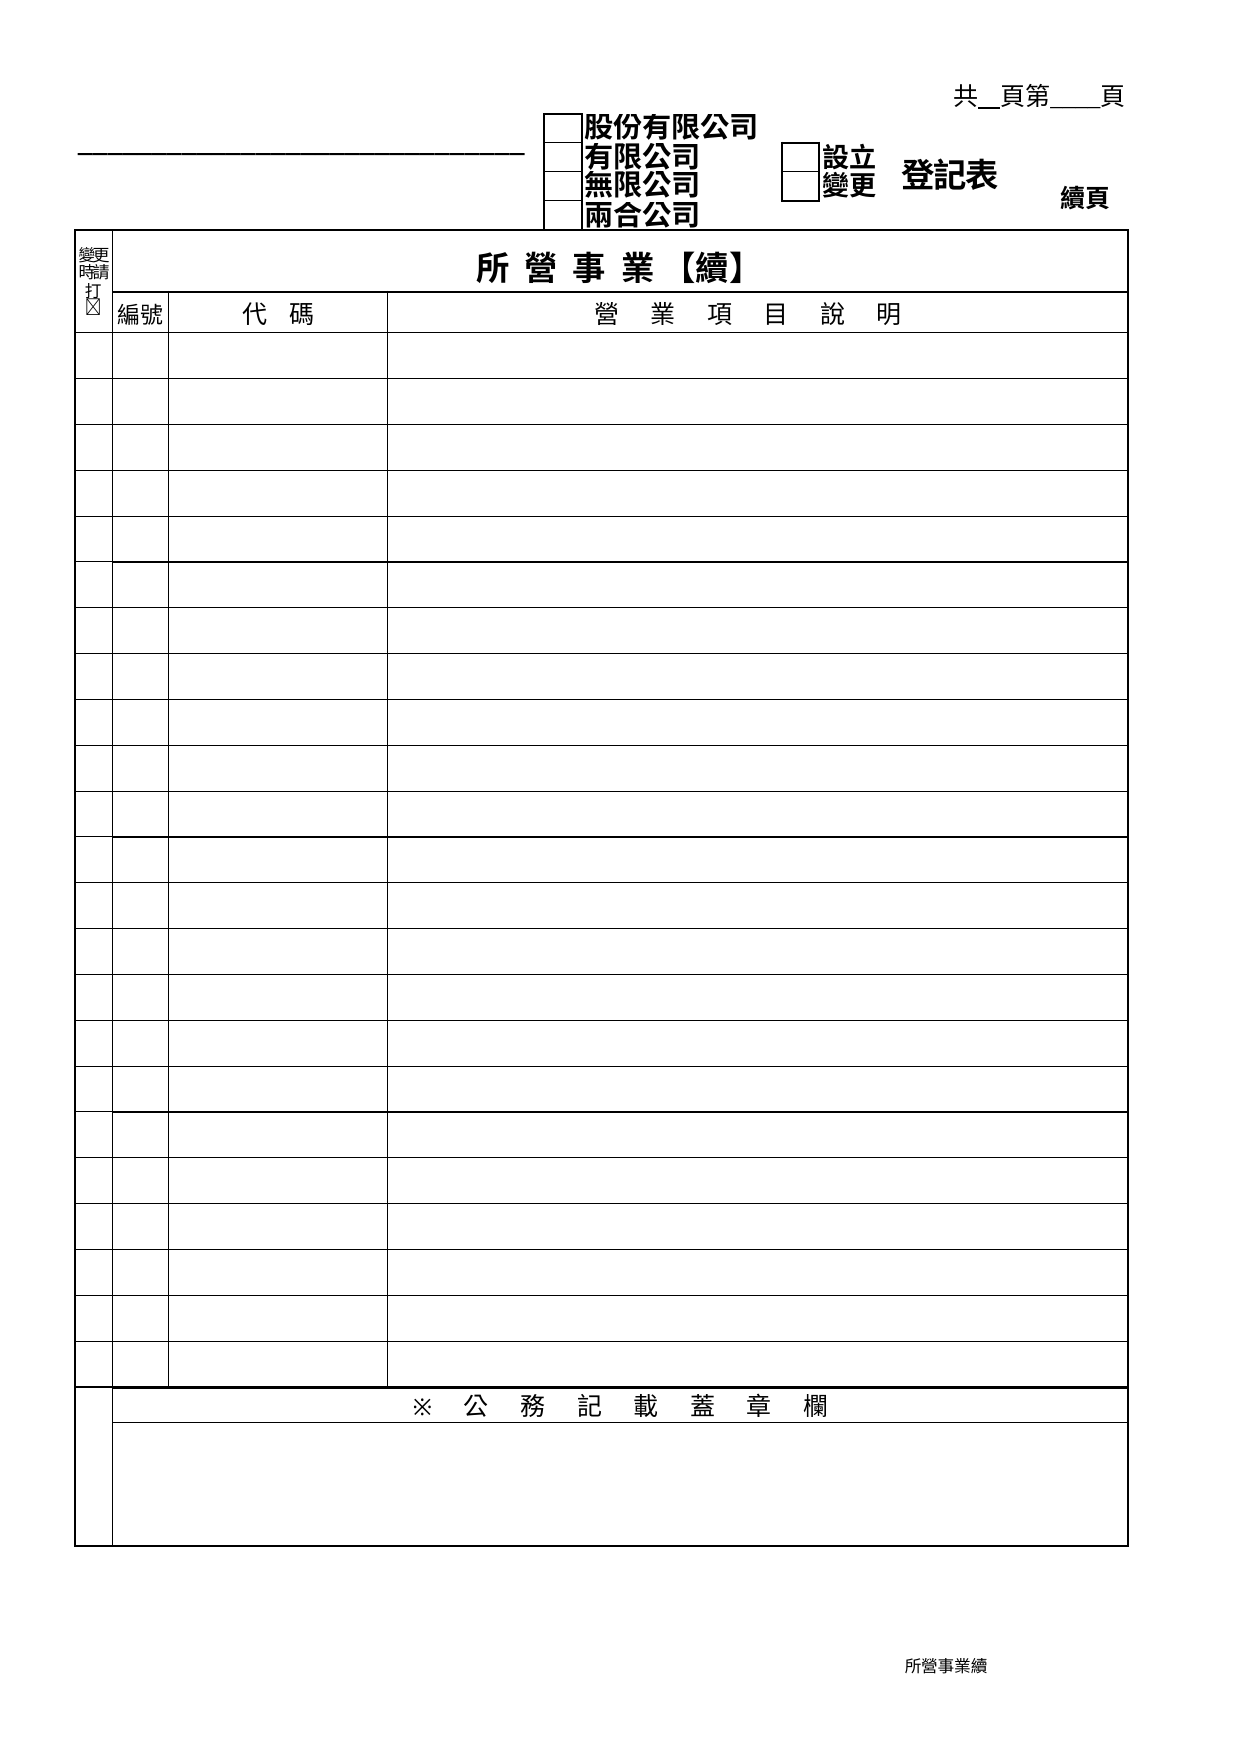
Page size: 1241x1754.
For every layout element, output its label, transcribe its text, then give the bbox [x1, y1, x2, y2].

table_cell [196, 929, 224, 974]
table_cell [76, 1021, 112, 1066]
table_cell [388, 1342, 1127, 1386]
table_cell [358, 563, 387, 607]
table_cell [76, 562, 112, 607]
table_cell [278, 333, 303, 378]
table_cell [388, 1158, 1127, 1203]
table_cell [278, 471, 303, 516]
table_cell [224, 746, 252, 791]
table_cell [252, 883, 278, 928]
table_cell [196, 1250, 224, 1295]
table_cell [169, 929, 196, 974]
table_cell [169, 608, 196, 653]
table_cell [303, 1250, 330, 1295]
table_cell 編號 [113, 293, 168, 332]
table_cell [224, 1158, 252, 1203]
table_cell [252, 425, 278, 470]
table_cell [388, 838, 1127, 882]
table_cell [252, 517, 278, 561]
table_cell [303, 746, 330, 791]
table_cell [224, 1250, 252, 1295]
table_cell [169, 1113, 196, 1157]
table_cell [388, 700, 1127, 745]
table_cell [224, 700, 252, 745]
table_cell [303, 654, 330, 699]
table_cell [169, 746, 196, 791]
table_cell [330, 1204, 358, 1249]
table_cell [358, 1021, 387, 1066]
table_cell [388, 379, 1127, 424]
table_cell [224, 838, 252, 882]
table_cell [278, 792, 303, 836]
table_cell 兩合公司 [583, 200, 782, 229]
table_cell [76, 837, 112, 882]
table_cell [224, 1067, 252, 1111]
table_cell 變更 [820, 171, 901, 200]
table_cell [169, 700, 196, 745]
table_cell [113, 929, 168, 974]
table_cell [252, 471, 278, 516]
table_cell [278, 1296, 303, 1341]
table_header [782, 113, 819, 142]
table_cell [783, 172, 818, 200]
table_cell [76, 883, 112, 928]
table_cell [545, 172, 581, 200]
table_cell [224, 1342, 252, 1386]
table_cell [252, 838, 278, 882]
table_cell [196, 333, 224, 378]
table_cell [76, 333, 112, 378]
table_cell [330, 883, 358, 928]
table_cell [169, 1021, 196, 1066]
table_cell [358, 333, 387, 378]
table_cell [224, 333, 252, 378]
table_cell [278, 1250, 303, 1295]
table_cell [196, 975, 224, 1020]
table_cell [224, 471, 252, 516]
table_cell [76, 1204, 112, 1249]
table_cell [169, 792, 196, 836]
table_cell [388, 654, 1127, 699]
table_cell [76, 1250, 112, 1295]
table_cell [330, 975, 358, 1020]
table_cell [113, 746, 168, 791]
table_cell [76, 746, 112, 791]
table_cell [278, 1113, 303, 1157]
table_cell [196, 608, 224, 653]
table_header [75, 113, 543, 229]
table_cell [113, 608, 168, 653]
table_cell [252, 379, 278, 424]
table_cell [224, 792, 252, 836]
table_cell [330, 929, 358, 974]
table_cell [169, 563, 196, 607]
table_cell [196, 425, 224, 470]
table_cell 代 碼 [169, 293, 387, 332]
table_cell 無限公司 [583, 171, 781, 200]
table_cell [76, 929, 112, 974]
table_cell [113, 1204, 168, 1249]
table_cell [76, 1296, 112, 1341]
table_cell [196, 1158, 224, 1203]
table_cell [278, 929, 303, 974]
table_cell [388, 1113, 1127, 1157]
table_cell [330, 700, 358, 745]
table_cell [358, 1204, 387, 1249]
table_cell [76, 425, 112, 470]
table_cell [330, 1158, 358, 1203]
table_cell [330, 1113, 358, 1157]
table_cell [330, 563, 358, 607]
table_cell [278, 1204, 303, 1249]
table_cell [358, 929, 387, 974]
table_cell [113, 1342, 168, 1386]
table_cell [113, 792, 168, 836]
table_cell [252, 654, 278, 699]
table_cell [196, 838, 224, 882]
table_cell [252, 1296, 278, 1341]
table_cell [169, 425, 196, 470]
table_cell [303, 1021, 330, 1066]
table_cell [358, 1113, 387, 1157]
table_header 登記表 [901, 113, 1051, 229]
table_cell [224, 654, 252, 699]
table_cell [76, 1158, 112, 1203]
table_cell [169, 975, 196, 1020]
table_cell [330, 1021, 358, 1066]
table_cell [303, 1158, 330, 1203]
table_cell 有限公司 [583, 142, 781, 171]
text 共 頁第____頁 [75, 75, 1125, 112]
table_cell [113, 1423, 1127, 1545]
table_cell [252, 792, 278, 836]
table_cell [196, 1021, 224, 1066]
table_cell [330, 608, 358, 653]
table_cell [278, 517, 303, 561]
table_cell [224, 517, 252, 561]
table_cell [303, 517, 330, 561]
table_cell [303, 563, 330, 607]
table_cell [113, 1158, 168, 1203]
table_cell [330, 379, 358, 424]
table_cell 所 營 事 業 【續】 [113, 231, 1127, 291]
table_cell [278, 700, 303, 745]
table_cell [252, 608, 278, 653]
table_cell [278, 746, 303, 791]
table_cell [196, 883, 224, 928]
table_cell [113, 700, 168, 745]
table_cell [278, 1342, 303, 1386]
table_cell [278, 379, 303, 424]
table_cell [388, 425, 1127, 470]
table_cell [113, 425, 168, 470]
table_cell [783, 144, 818, 171]
table_cell 變更時請打 [76, 231, 112, 332]
table_cell [278, 1067, 303, 1111]
table_cell [113, 1296, 168, 1341]
table_cell [252, 929, 278, 974]
table_cell [169, 1204, 196, 1249]
table_cell [330, 1296, 358, 1341]
table_cell [358, 1067, 387, 1111]
table_cell [358, 746, 387, 791]
table_cell [252, 1113, 278, 1157]
table_cell [113, 517, 168, 561]
table_cell [113, 471, 168, 516]
table_cell [303, 838, 330, 882]
table_cell [169, 1296, 196, 1341]
table_cell [76, 1112, 112, 1157]
table_cell [224, 929, 252, 974]
table_cell [358, 838, 387, 882]
table_cell [196, 700, 224, 745]
table_cell [358, 425, 387, 470]
table_cell [76, 1067, 112, 1111]
table_cell [388, 608, 1127, 653]
table_cell [224, 608, 252, 653]
table_cell [278, 608, 303, 653]
table_cell [303, 792, 330, 836]
table_cell [545, 201, 581, 229]
table_cell [224, 1296, 252, 1341]
table_cell [303, 379, 330, 424]
table_cell [388, 333, 1127, 378]
table_cell [358, 379, 387, 424]
table_cell [252, 333, 278, 378]
table_cell [76, 975, 112, 1020]
table_cell [278, 563, 303, 607]
table_cell [358, 471, 387, 516]
table_cell [388, 883, 1127, 928]
table_cell [224, 975, 252, 1020]
table_cell [224, 379, 252, 424]
table_cell [388, 517, 1127, 561]
table_cell [303, 975, 330, 1020]
table_cell [169, 1342, 196, 1386]
table_cell [113, 333, 168, 378]
table_cell [388, 746, 1127, 791]
table_cell [358, 1158, 387, 1203]
table_cell [196, 379, 224, 424]
table_cell [388, 1021, 1127, 1066]
table_cell [224, 425, 252, 470]
table_cell [388, 1067, 1127, 1111]
table_cell [169, 1158, 196, 1203]
table_cell [113, 654, 168, 699]
table_cell [169, 1067, 196, 1111]
table_cell [303, 608, 330, 653]
table_cell [358, 1250, 387, 1295]
table_cell [358, 883, 387, 928]
table_cell [196, 1342, 224, 1386]
table_cell [819, 200, 901, 229]
table_cell [545, 143, 581, 171]
table_cell [278, 883, 303, 928]
table_cell [196, 471, 224, 516]
table_header 續頁 [1051, 113, 1128, 229]
table_cell [278, 654, 303, 699]
table_cell [224, 883, 252, 928]
table_cell [358, 975, 387, 1020]
table_cell [358, 700, 387, 745]
table_cell [330, 1250, 358, 1295]
table_cell [224, 1021, 252, 1066]
table_cell [76, 1388, 112, 1545]
table_cell [169, 838, 196, 882]
table_cell [388, 471, 1127, 516]
table_cell [76, 517, 112, 561]
table_cell [113, 1250, 168, 1295]
table_cell [330, 517, 358, 561]
table_cell [169, 379, 196, 424]
table_cell [278, 838, 303, 882]
table_cell [358, 1342, 387, 1386]
table_cell [303, 929, 330, 974]
table_cell [330, 1342, 358, 1386]
table_cell [224, 563, 252, 607]
table_cell [388, 975, 1127, 1020]
table_cell [358, 517, 387, 561]
table_cell [196, 1296, 224, 1341]
table_cell [252, 975, 278, 1020]
table_cell [169, 333, 196, 378]
table_cell [224, 1204, 252, 1249]
table_cell [252, 1250, 278, 1295]
table_cell ※公務記載蓋章欄 [113, 1389, 1127, 1422]
table_cell [303, 1296, 330, 1341]
table_cell [224, 1113, 252, 1157]
table_cell [113, 1113, 168, 1157]
table_header [545, 115, 581, 142]
table_cell [252, 746, 278, 791]
table_cell [278, 425, 303, 470]
table_cell [196, 563, 224, 607]
table_cell [196, 746, 224, 791]
table_cell [169, 1250, 196, 1295]
table_cell [303, 1113, 330, 1157]
table_cell [303, 1067, 330, 1111]
table_cell [278, 1021, 303, 1066]
table_cell [169, 471, 196, 516]
table_cell [76, 654, 112, 699]
table_cell [358, 654, 387, 699]
table_cell [303, 1342, 330, 1386]
table_cell [169, 654, 196, 699]
table_cell [303, 700, 330, 745]
table_cell [330, 425, 358, 470]
table_cell [113, 563, 168, 607]
table_header [819, 113, 901, 142]
table_cell [76, 792, 112, 836]
table_cell [76, 1342, 112, 1386]
table_cell [303, 425, 330, 470]
table_cell [252, 1204, 278, 1249]
table_cell [330, 838, 358, 882]
table_cell [303, 333, 330, 378]
table_cell [252, 1021, 278, 1066]
table_cell [113, 379, 168, 424]
table_cell [388, 563, 1127, 607]
table_cell [76, 700, 112, 745]
table_cell [278, 1158, 303, 1203]
table_cell [388, 1296, 1127, 1341]
table_cell [330, 792, 358, 836]
table_cell [252, 700, 278, 745]
table_cell [76, 471, 112, 516]
table_header 股份有限公司 [583, 113, 782, 142]
table_cell 營業項目說明 [388, 293, 1127, 332]
table_cell [782, 202, 819, 229]
table_cell [196, 1067, 224, 1111]
table_cell [169, 883, 196, 928]
table_cell [252, 1158, 278, 1203]
table_cell [76, 608, 112, 653]
table_cell 設立 [820, 142, 901, 171]
table_cell [303, 471, 330, 516]
table_cell [388, 929, 1127, 974]
table_cell [388, 1204, 1127, 1249]
table_cell [196, 1204, 224, 1249]
table_cell [330, 333, 358, 378]
table_cell [76, 379, 112, 424]
table_cell [358, 1296, 387, 1341]
table_cell [330, 471, 358, 516]
table_cell [113, 838, 168, 882]
table_cell [358, 792, 387, 836]
table_cell [113, 883, 168, 928]
table_cell [252, 1067, 278, 1111]
table_cell [330, 746, 358, 791]
table_cell [303, 1204, 330, 1249]
table_cell [113, 1021, 168, 1066]
table_cell [388, 1250, 1127, 1295]
table_cell [196, 517, 224, 561]
table_cell [196, 792, 224, 836]
table_cell [196, 654, 224, 699]
table_cell [252, 1342, 278, 1386]
table_cell [196, 1113, 224, 1157]
table_cell [169, 517, 196, 561]
table_cell [278, 975, 303, 1020]
table_cell [330, 654, 358, 699]
table_cell [113, 1067, 168, 1111]
table_cell [358, 608, 387, 653]
table_cell [330, 1067, 358, 1111]
table_cell [113, 975, 168, 1020]
table_cell [388, 792, 1127, 836]
table_cell [252, 563, 278, 607]
table_cell [303, 883, 330, 928]
